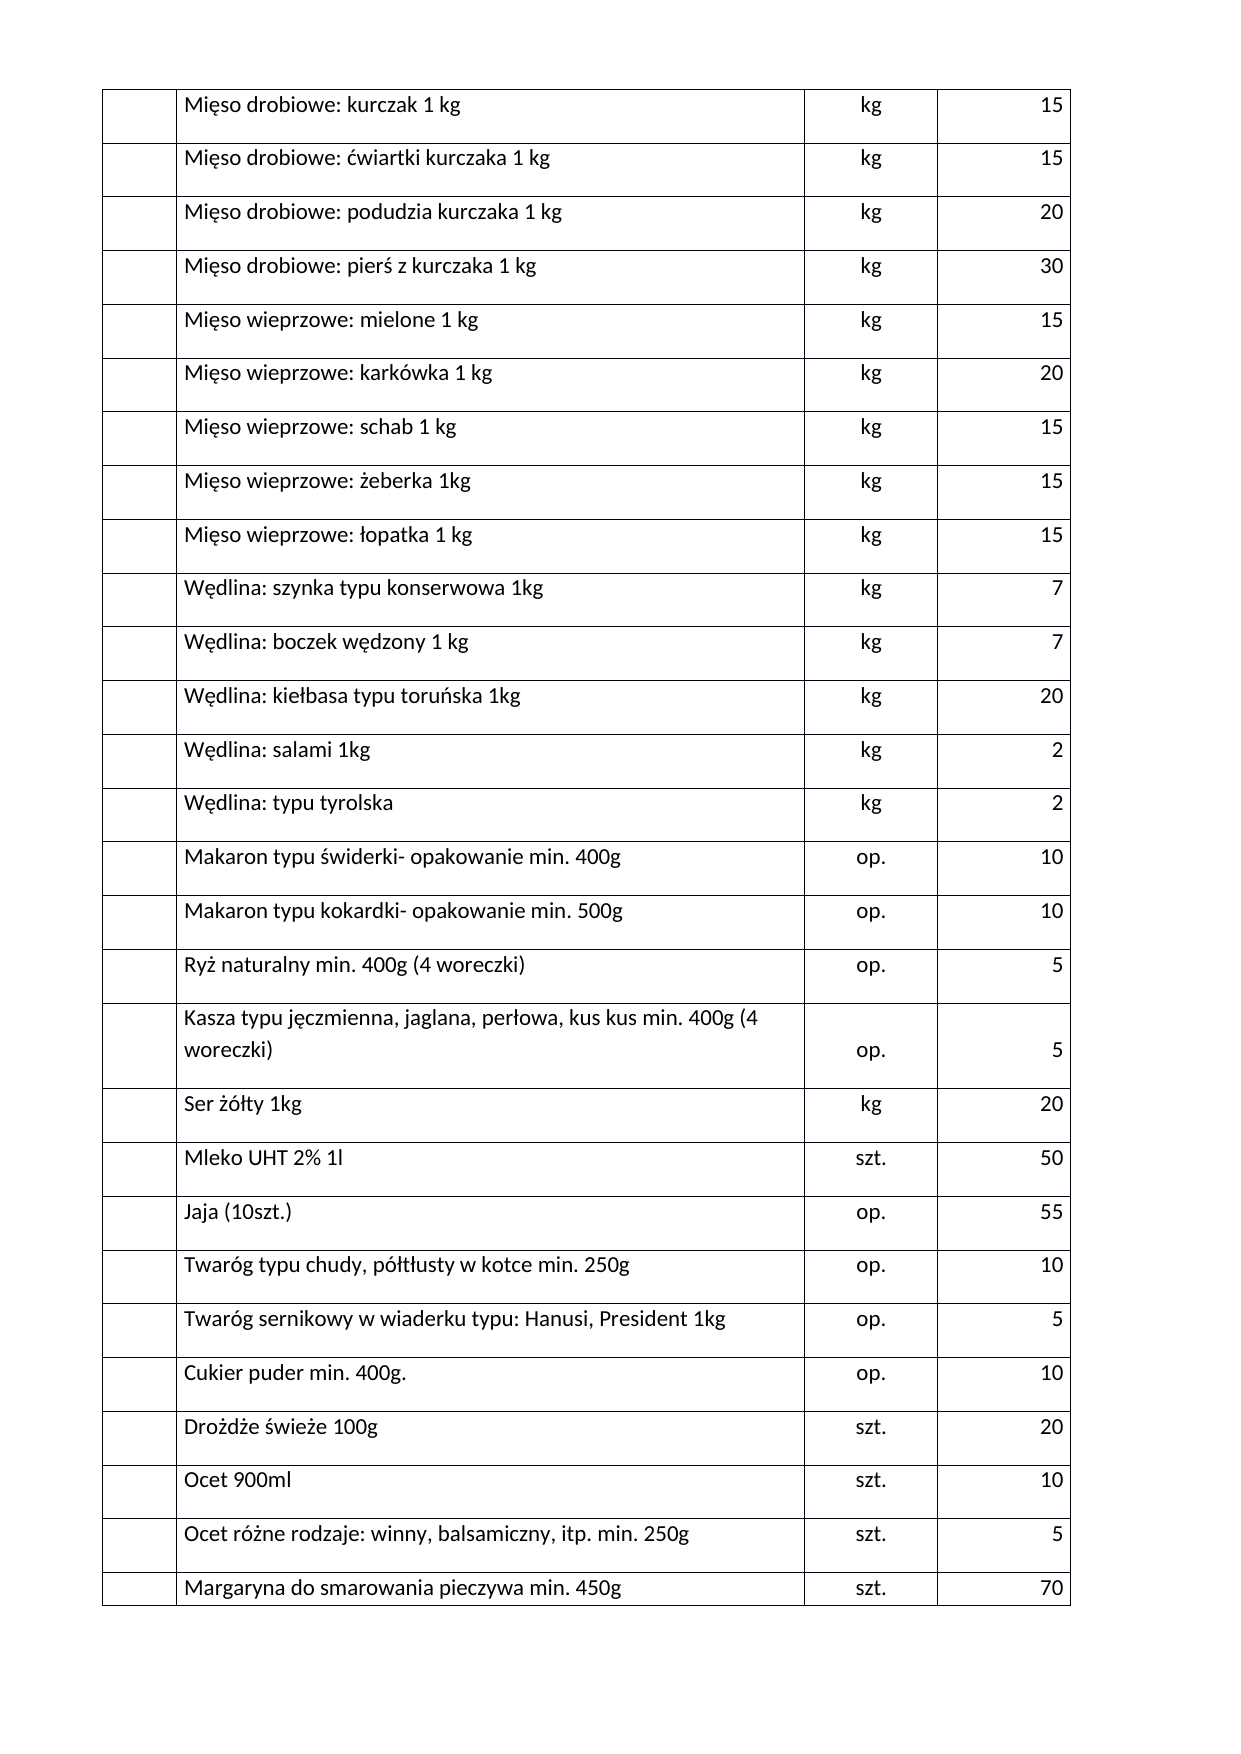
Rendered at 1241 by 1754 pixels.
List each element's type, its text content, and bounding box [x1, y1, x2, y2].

table_cell Wędlina: kiełbasa typu toruńska 1kg [177, 681, 804, 734]
table_cell Ocet różne rodzaje: winny, balsamiczny, itp. min. 250g [177, 1519, 804, 1572]
table_cell [103, 359, 176, 411]
table_cell 10 [938, 896, 1070, 949]
table_cell 7 [938, 574, 1070, 626]
table_cell 20 [938, 681, 1070, 734]
table_cell kg [805, 197, 937, 250]
table_cell Ser żółty 1kg [177, 1089, 804, 1142]
table_cell [103, 1358, 176, 1411]
table_cell [103, 950, 176, 1002]
table_cell op. [805, 1197, 937, 1249]
table_cell szt. [805, 1519, 937, 1572]
table_cell kg [805, 681, 937, 734]
table_cell op. [805, 1004, 937, 1088]
table_cell 15 [938, 305, 1070, 357]
table_cell Cukier puder min. 400g. [177, 1358, 804, 1411]
table_cell op. [805, 1304, 937, 1357]
table_cell 15 [938, 520, 1070, 572]
table_cell kg [805, 251, 937, 304]
table_cell Twaróg sernikowy w wiaderku typu: Hanusi, President 1kg [177, 1304, 804, 1357]
table_cell Ryż naturalny min. 400g (4 woreczki) [177, 950, 804, 1002]
table_cell 5 [938, 1519, 1070, 1572]
table_cell [103, 896, 176, 949]
table_cell [103, 1089, 176, 1142]
table_cell Wędlina: salami 1kg [177, 735, 804, 787]
table_cell Mięso wieprzowe: karkówka 1 kg [177, 359, 804, 411]
table_cell Mleko UHT 2% 1l [177, 1143, 804, 1196]
table_cell kg [805, 574, 937, 626]
table_cell [103, 1143, 176, 1196]
table_cell [103, 789, 176, 841]
table_cell kg [805, 735, 937, 787]
table_cell 5 [938, 1004, 1070, 1088]
table_cell 30 [938, 251, 1070, 304]
table_cell [103, 466, 176, 519]
table_cell Mięso drobiowe: ćwiartki kurczaka 1 kg [177, 144, 804, 196]
table_cell [103, 1466, 176, 1518]
table_cell [103, 90, 176, 142]
table_cell Ocet 900ml [177, 1466, 804, 1518]
table_cell kg [805, 1089, 937, 1142]
table_cell kg [805, 466, 937, 519]
table_cell op. [805, 1251, 937, 1303]
table_cell Mięso wieprzowe: żeberka 1kg [177, 466, 804, 519]
table_cell Mięso drobiowe: podudzia kurczaka 1 kg [177, 197, 804, 250]
table_cell Twaróg typu chudy, półtłusty w kotce min. 250g [177, 1251, 804, 1303]
table_cell [103, 735, 176, 787]
table_cell 20 [938, 1089, 1070, 1142]
table_cell kg [805, 412, 937, 465]
table_cell [103, 681, 176, 734]
table_cell 5 [938, 1304, 1070, 1357]
table_cell op. [805, 842, 937, 895]
table_cell [103, 1004, 176, 1088]
table_cell kg [805, 789, 937, 841]
table_cell [103, 1519, 176, 1572]
table_cell kg [805, 144, 937, 196]
table_cell 2 [938, 789, 1070, 841]
table_cell [103, 842, 176, 895]
table_cell [103, 144, 176, 196]
table_cell kg [805, 520, 937, 572]
table_cell kg [805, 359, 937, 411]
table_cell 10 [938, 1251, 1070, 1303]
table_cell op. [805, 1358, 937, 1411]
table_cell [103, 1412, 176, 1464]
table_cell szt. [805, 1412, 937, 1464]
table_cell Kasza typu jęczmienna, jaglana, perłowa, kus kus min. 400g (4 woreczki) [177, 1004, 804, 1088]
table_cell Mięso wieprzowe: schab 1 kg [177, 412, 804, 465]
table_cell [103, 520, 176, 572]
table_cell 15 [938, 412, 1070, 465]
table_cell 15 [938, 90, 1070, 142]
table_cell 5 [938, 950, 1070, 1002]
table_cell [103, 1251, 176, 1303]
table_cell kg [805, 90, 937, 142]
table_cell szt. [805, 1466, 937, 1518]
table_cell Margaryna do smarowania pieczywa min. 450g [177, 1573, 804, 1605]
table_cell Mięso wieprzowe: łopatka 1 kg [177, 520, 804, 572]
table_cell kg [805, 627, 937, 680]
table_cell 50 [938, 1143, 1070, 1196]
table_cell szt. [805, 1143, 937, 1196]
table_cell [103, 1573, 176, 1605]
table_cell Mięso drobiowe: kurczak 1 kg [177, 90, 804, 142]
table_cell 2 [938, 735, 1070, 787]
table_cell 20 [938, 197, 1070, 250]
table_cell Makaron typu kokardki- opakowanie min. 500g [177, 896, 804, 949]
table_cell [103, 574, 176, 626]
table_cell Wędlina: boczek wędzony 1 kg [177, 627, 804, 680]
table_cell szt. [805, 1573, 937, 1605]
table_cell 10 [938, 842, 1070, 895]
table_cell 20 [938, 1412, 1070, 1464]
table_cell 7 [938, 627, 1070, 680]
table_cell 10 [938, 1466, 1070, 1518]
table_cell Wędlina: typu tyrolska [177, 789, 804, 841]
table_cell op. [805, 896, 937, 949]
table_cell [103, 305, 176, 357]
table_cell 15 [938, 466, 1070, 519]
table_cell [103, 197, 176, 250]
table_cell [103, 251, 176, 304]
table_cell 15 [938, 144, 1070, 196]
table_cell 55 [938, 1197, 1070, 1249]
table_cell 70 [938, 1573, 1070, 1605]
table_cell Mięso drobiowe: pierś z kurczaka 1 kg [177, 251, 804, 304]
table_cell Jaja (10szt.) [177, 1197, 804, 1249]
table_cell [103, 627, 176, 680]
table_cell Drożdże świeże 100g [177, 1412, 804, 1464]
table_cell [103, 412, 176, 465]
table_cell [103, 1304, 176, 1357]
table_cell Mięso wieprzowe: mielone 1 kg [177, 305, 804, 357]
table_cell 10 [938, 1358, 1070, 1411]
table_cell 20 [938, 359, 1070, 411]
table_cell op. [805, 950, 937, 1002]
table_cell Wędlina: szynka typu konserwowa 1kg [177, 574, 804, 626]
table_cell [103, 1197, 176, 1249]
table_cell kg [805, 305, 937, 357]
table_cell Makaron typu świderki- opakowanie min. 400g [177, 842, 804, 895]
